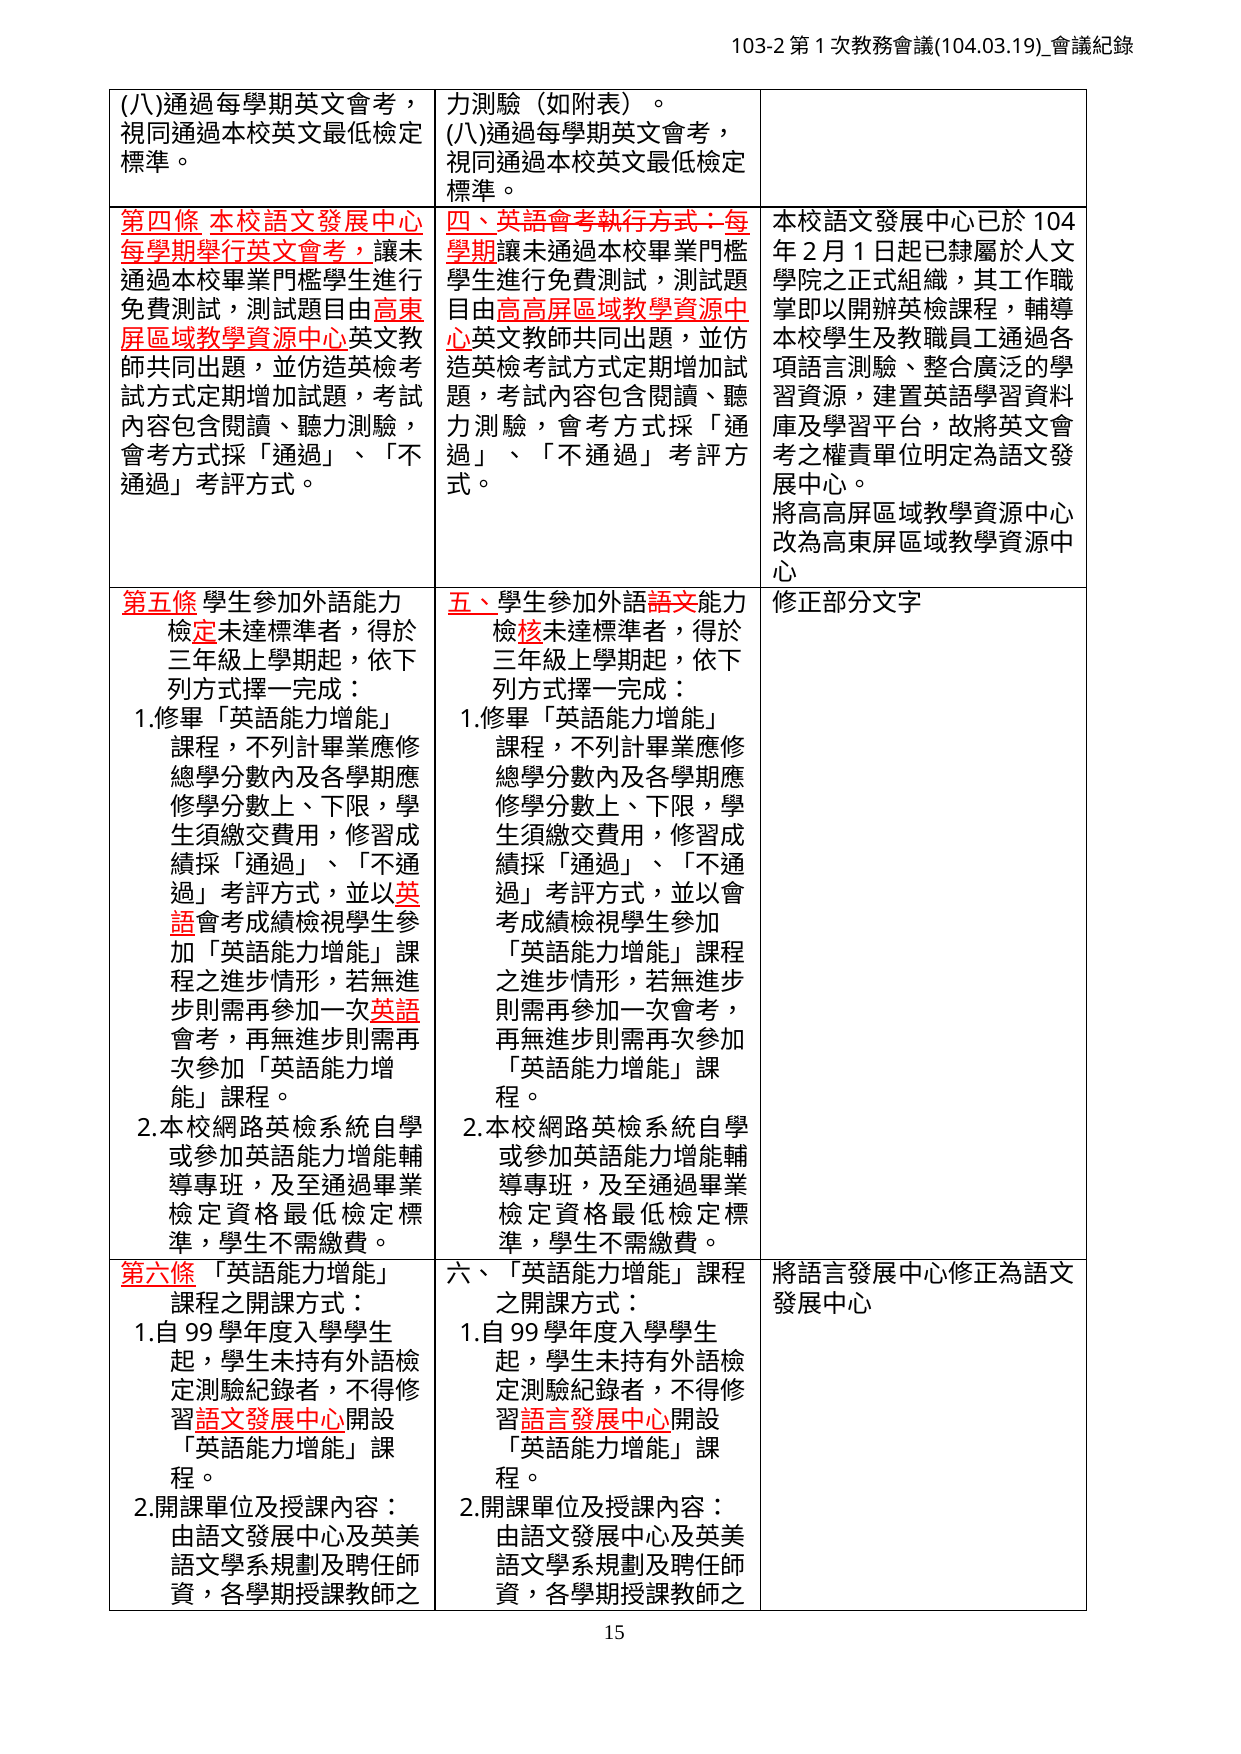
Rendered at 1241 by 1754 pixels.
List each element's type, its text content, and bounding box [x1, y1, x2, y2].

table_cell 修正部分文字 [761, 588, 1086, 1258]
table_cell 本校語文發展中心已於104年2月1日起已隸屬於人文學院之正式組織，其工作職掌即以開辦英檢課程，輔導本校學生及教職員工通過各項語言測驗、整合廣泛的學習資源，建置英語學習資料庫及學習平台，故將英文會考之權責單位明定為語文發展中心。 將高高屏區域教學資源中心改為高東屏區域教學資源中心 [761, 208, 1086, 587]
table_cell 第五條 學生參加外語能力檢定未達標準者，得於三年級上學期起，依下列方式擇一完成： 1.修畢「英語能力增能」課程，不列計畢業應修總學分數內及各學期應修學分數上、下限，學生須繳交費用，修習成績採「通過」、「不通過」考評方式，並以英語會考成績檢視學生參加「英語能力增能」課程之進步情形，若無進步則需再參加一次英語會考，再無進步則需再次參加「英語能力增能」課程。 2.本校網路英檢系統自學或參加英語能力增能輔導專班，及至通過畢業檢定資格最低檢定標準，學生不需繳費。 [110, 588, 434, 1258]
table_cell [761, 90, 1086, 206]
table_cell 四、英語會考執行方式：每學期讓未通過本校畢業門檻學生進行免費測試，測試題目由高高屏區域教學資源中心英文教師共同出題，並仿造英檢考試方式定期增加試題，考試內容包含閱讀、聽力測驗，會考方式採「通過」、「不通過」考評方式。 [436, 208, 760, 587]
table_cell 第四條 本校語文發展中心每學期舉行英文會考，讓未通過本校畢業門檻學生進行免費測試，測試題目由高東屏區域教學資源中心英文教師共同出題，並仿造英檢考試方式定期增加試題，考試內容包含閱讀、聽力測驗，會考方式採「通過」、「不通過」考評方式。 [110, 208, 434, 587]
table_cell (八)通過每學期英文會考，視同通過本校英文最低檢定標準。 [110, 90, 434, 206]
table_cell 第六條 「英語能力增能」課程之開課方式： 1.自99學年度入學學生起，學生未持有外語檢定測驗紀錄者，不得修習語文發展中心開設「英語能力增能」課程。 2.開課單位及授課內容：由語文發展中心及英美語文學系規劃及聘任師資，各學期授課教師之 [110, 1260, 434, 1609]
table_cell 五、學生參加外語語文能力檢核未達標準者，得於三年級上學期起，依下列方式擇一完成： 1.修畢「英語能力增能」課程，不列計畢業應修總學分數內及各學期應修學分數上、下限，學生須繳交費用，修習成績採「通過」、「不通過」考評方式，並以會考成績檢視學生參加「英語能力增能」課程之進步情形，若無進步則需再參加一次會考，再無進步則需再次參加「英語能力增能」課程。 2.本校網路英檢系統自學或參加英語能力增能輔導專班，及至通過畢業檢定資格最低檢定標準，學生不需繳費。 [436, 588, 760, 1258]
table_cell 六、「英語能力增能」課程之開課方式： 1.自99學年度入學學生起，學生未持有外語檢定測驗紀錄者，不得修習語言發展中心開設「英語能力增能」課程。 2.開課單位及授課內容：由語文發展中心及英美語文學系規劃及聘任師資，各學期授課教師之 [436, 1260, 760, 1609]
table_cell 將語言發展中心修正為語文發展中心 [761, 1260, 1086, 1609]
table_cell 力測驗（如附表）。 (八)通過每學期英文會考，視同通過本校英文最低檢定標準。 [436, 90, 760, 206]
